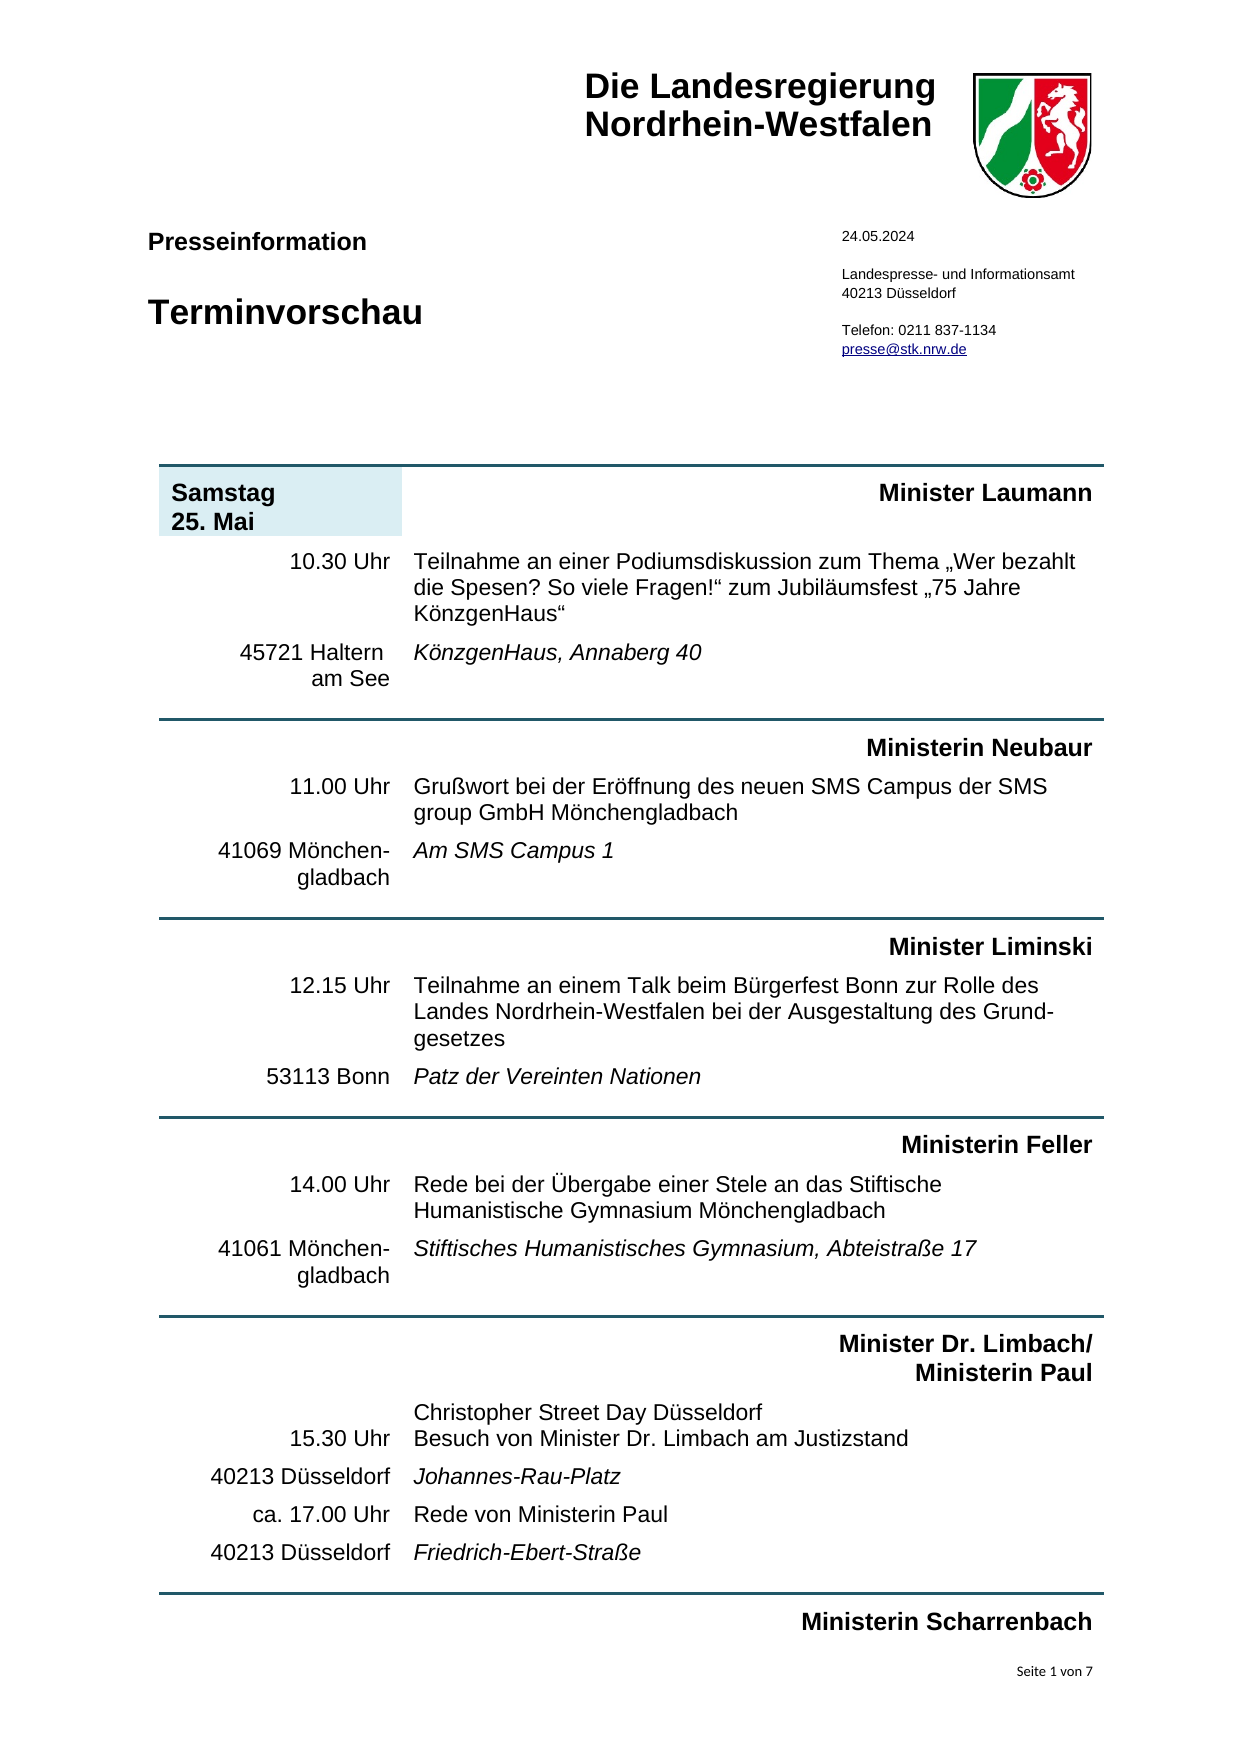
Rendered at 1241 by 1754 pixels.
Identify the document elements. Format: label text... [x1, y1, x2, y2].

table_cell Rede von Ministerin Paul [402, 1490, 1104, 1528]
table_cell Patz der Vereinten Nationen [402, 1051, 1104, 1089]
table_cell 12.15 Uhr [159, 960, 402, 1051]
table_header 24.05.2024 Landespresse- und Informationsamt 40213 Düsseldorf Telefon: 0211 837-1134 presse@stk.nrw.de [842, 227, 1093, 358]
table_header [159, 721, 402, 761]
table_cell 41061 Mönchen- gladbach [159, 1224, 402, 1288]
table_header [159, 920, 402, 960]
table_header Presseinformation Terminvorschau [148, 227, 842, 358]
table_cell Grußwort bei der Eröffnung des neuen SMS Campus der SMS group GmbH Mönchengladbach [402, 761, 1104, 826]
table_cell 10.30 Uhr [159, 536, 402, 627]
table_header [159, 1595, 402, 1636]
table_cell Johannes-Rau-Platz [402, 1451, 1104, 1489]
table_header Samstag 25. Mai [159, 467, 402, 536]
table_header Ministerin Feller [402, 1119, 1104, 1159]
table_cell 45721 Haltern am See [159, 627, 402, 691]
table_cell Am SMS Campus 1 [402, 826, 1104, 890]
table_cell 15.30 Uhr [159, 1387, 402, 1451]
table_cell Friedrich-Ebert-Straße [402, 1528, 1104, 1566]
table_header Ministerin Neubaur [402, 721, 1104, 761]
table_cell 40213 Düsseldorf [159, 1451, 402, 1489]
table_cell Teilnahme an einem Talk beim Bürgerfest Bonn zur Rolle des Landes Nordrhein-Westfalen bei der Ausgestaltung des Grund- gesetzes [402, 960, 1104, 1051]
table_cell 53113 Bonn [159, 1051, 402, 1089]
table_cell 40213 Düsseldorf [159, 1528, 402, 1566]
table_header Minister Liminski [402, 920, 1104, 960]
table_cell KönzgenHaus, Annaberg 40 [402, 627, 1104, 691]
table_cell 14.00 Uhr [159, 1159, 402, 1224]
table_header Minister Laumann [402, 467, 1104, 536]
table_header Ministerin Scharrenbach [402, 1595, 1104, 1636]
table_header [159, 1318, 402, 1387]
table_cell ca. 17.00 Uhr [159, 1490, 402, 1528]
table_header [159, 1119, 402, 1159]
table_cell Teilnahme an einer Podiumsdiskussion zum Thema „Wer bezahlt die Spesen? So viele Fragen!“ zum Jubiläumsfest „75 Jahre KönzgenHaus“ [402, 536, 1104, 627]
table_header Minister Dr. Limbach/ Ministerin Paul [402, 1318, 1104, 1387]
table_cell 11.00 Uhr [159, 761, 402, 826]
table_cell Christopher Street Day Düsseldorf Besuch von Minister Dr. Limbach am Justizstand [402, 1387, 1104, 1451]
text Die Landesregierung Nordrhein-Westfalen [584, 68, 943, 143]
table_cell Rede bei der Übergabe einer Stele an das Stiftische Humanistische Gymnasium Mönchengladbach [402, 1159, 1104, 1224]
table_cell 41069 Mönchen- gladbach [159, 826, 402, 890]
table_cell Stiftisches Humanistisches Gymnasium, Abteistraße 17 [402, 1224, 1104, 1288]
